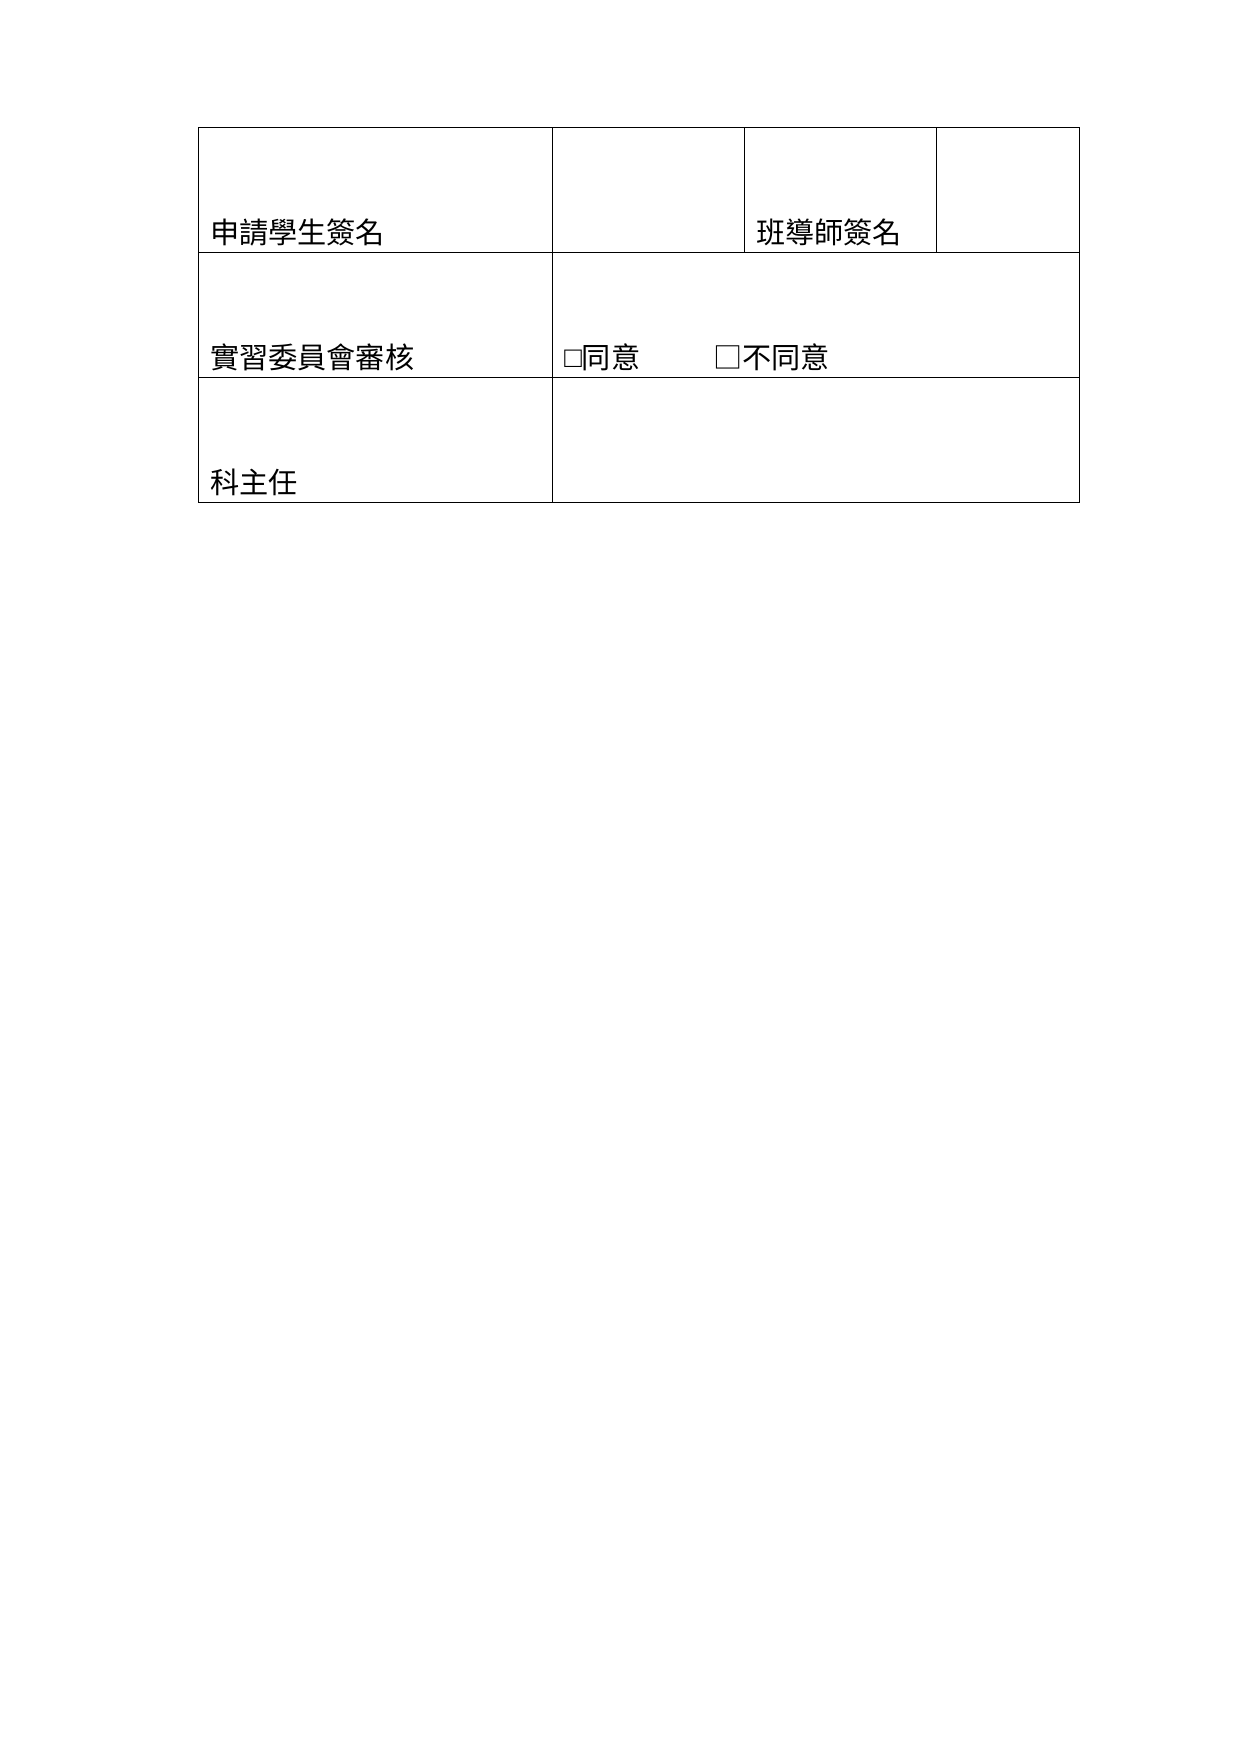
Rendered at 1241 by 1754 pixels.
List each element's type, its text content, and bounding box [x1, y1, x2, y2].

table_cell 科主任 [199, 378, 552, 502]
table_cell [553, 378, 1079, 502]
table_cell 班導師簽名 [745, 128, 936, 252]
table_cell [937, 128, 1079, 252]
table_cell 實習委員會審核 [199, 253, 552, 377]
table_cell □同意 □不同意 [553, 253, 1079, 377]
table_cell [553, 128, 744, 252]
table_cell 申請學生簽名 [199, 128, 552, 252]
